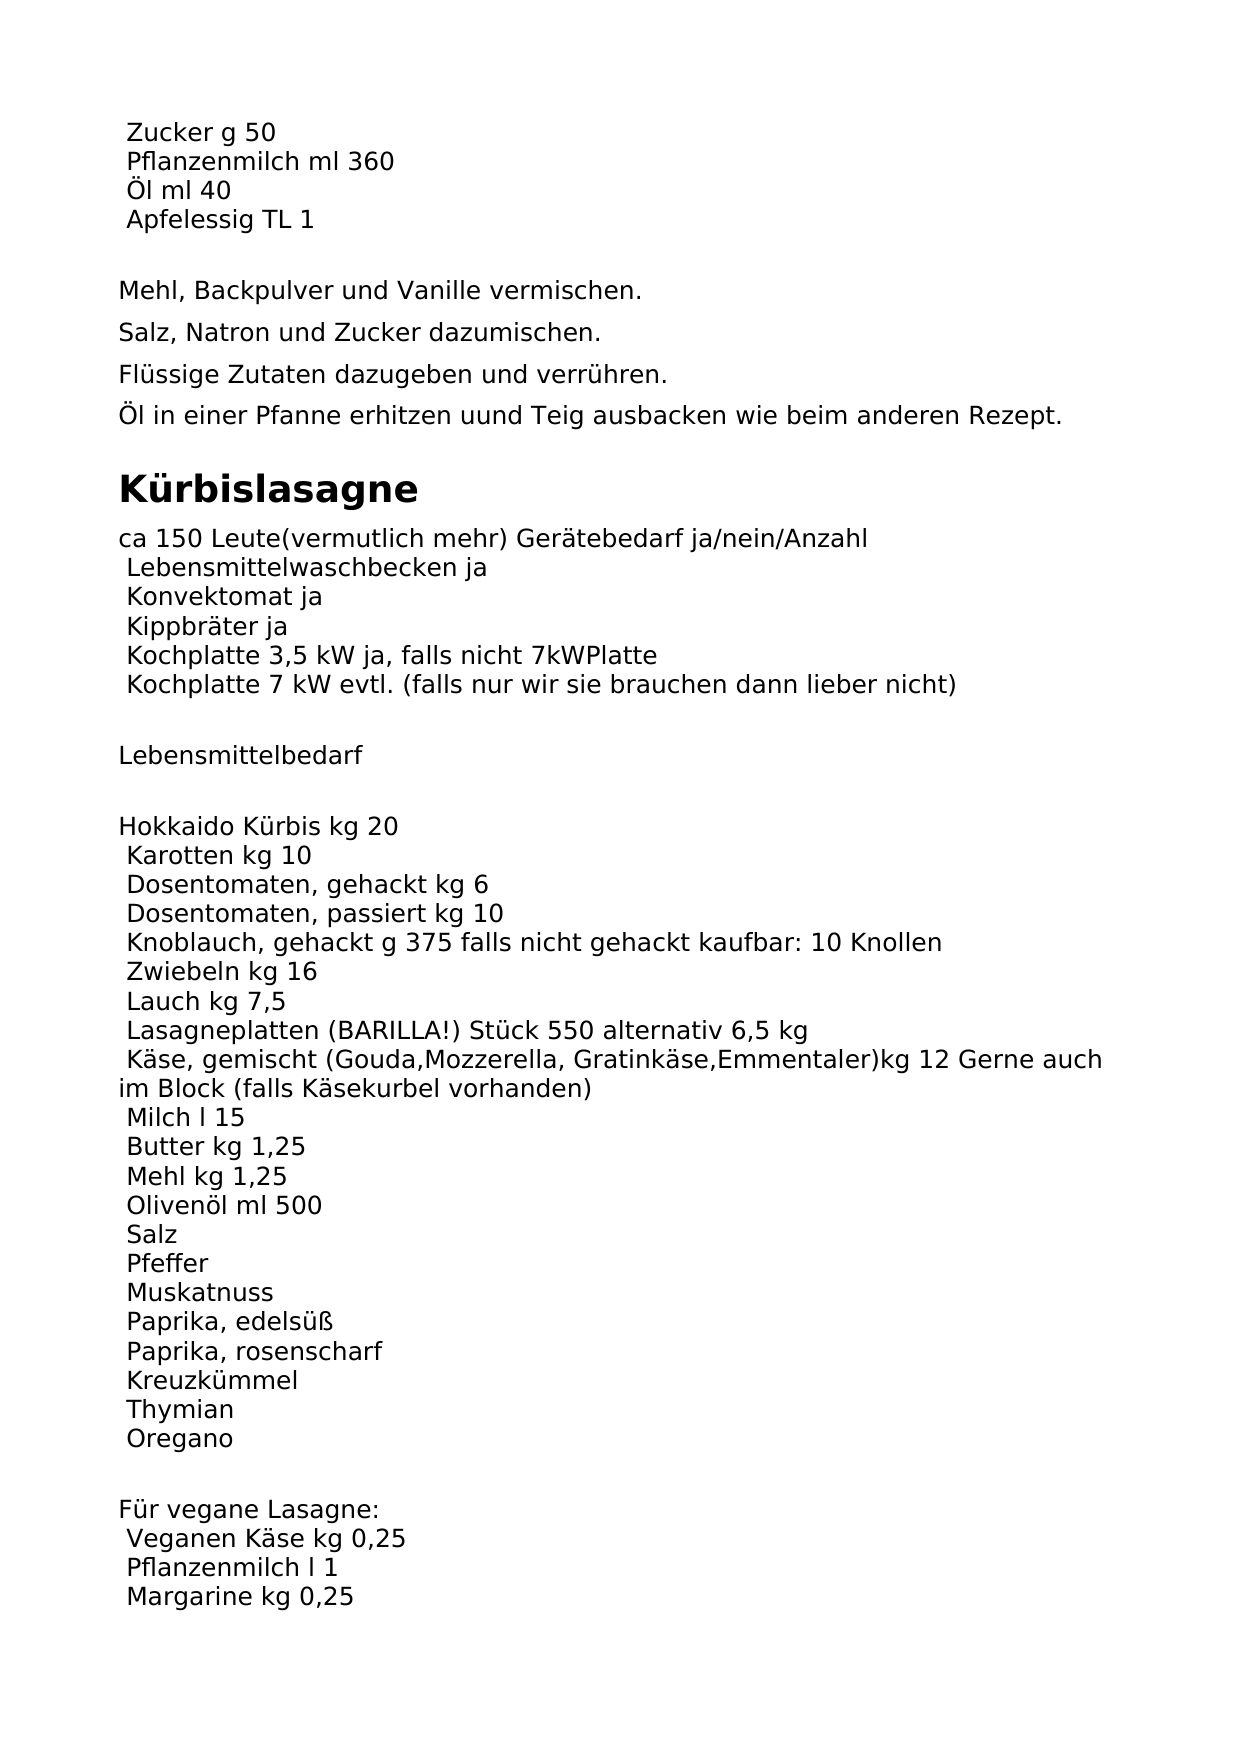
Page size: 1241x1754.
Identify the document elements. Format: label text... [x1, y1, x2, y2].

text ca 150 Leute(vermutlich mehr) Gerätebedarf ja/nein/Anzahl Lebensmittelwaschbecken ja Konvektomat ja Kippbräter ja Kochplatte 3,5 kW ja, falls nicht 7kWPlatte Kochplatte 7 kW evtl. (falls nur wir sie brauchen dann lieber nicht) [118, 524, 1122, 728]
text Hokkaido Kürbis kg 20 Karotten kg 10 Dosentomaten, gehackt kg 6 Dosentomaten, passiert kg 10 Knoblauch, gehackt g 375 falls nicht gehackt kaufbar: 10 Knollen Zwiebeln kg 16 Lauch kg 7,5 Lasagneplatten (BARILLA!) Stück 550 alternativ 6,5 kg Käse, gemischt (Gouda,Mozzerella, Gratinkäse,Emmentaler)kg 12 Gerne auch im Block (falls Käsekurbel vorhanden) Milch l 15 Butter kg 1,25 Mehl kg 1,25 Olivenöl ml 500 Salz Pfeffer Muskatnuss Paprika, edelsüß Paprika, rosenscharf Kreuzkümmel Thymian Oregano [118, 812, 1122, 1483]
text Öl in einer Pfanne erhitzen uund Teig ausbacken wie beim anderen Rezept. [118, 401, 1122, 431]
text Mehl, Backpulver und Vanille vermischen. [118, 276, 1122, 306]
text Für vegane Lasagne: Veganen Käse kg 0,25 Pflanzenmilch l 1 Margarine kg 0,25 [118, 1495, 1122, 1612]
subtitle Kürbislasagne [118, 468, 1122, 512]
text Lebensmittelbedarf [118, 741, 1122, 799]
text Salz, Natron und Zucker dazumischen. [118, 318, 1122, 347]
text Zucker g 50 Pflanzenmilch ml 360 Öl ml 40 Apfelessig TL 1 [118, 118, 1122, 264]
text Flüssige Zutaten dazugeben und verrühren. [118, 360, 1122, 389]
